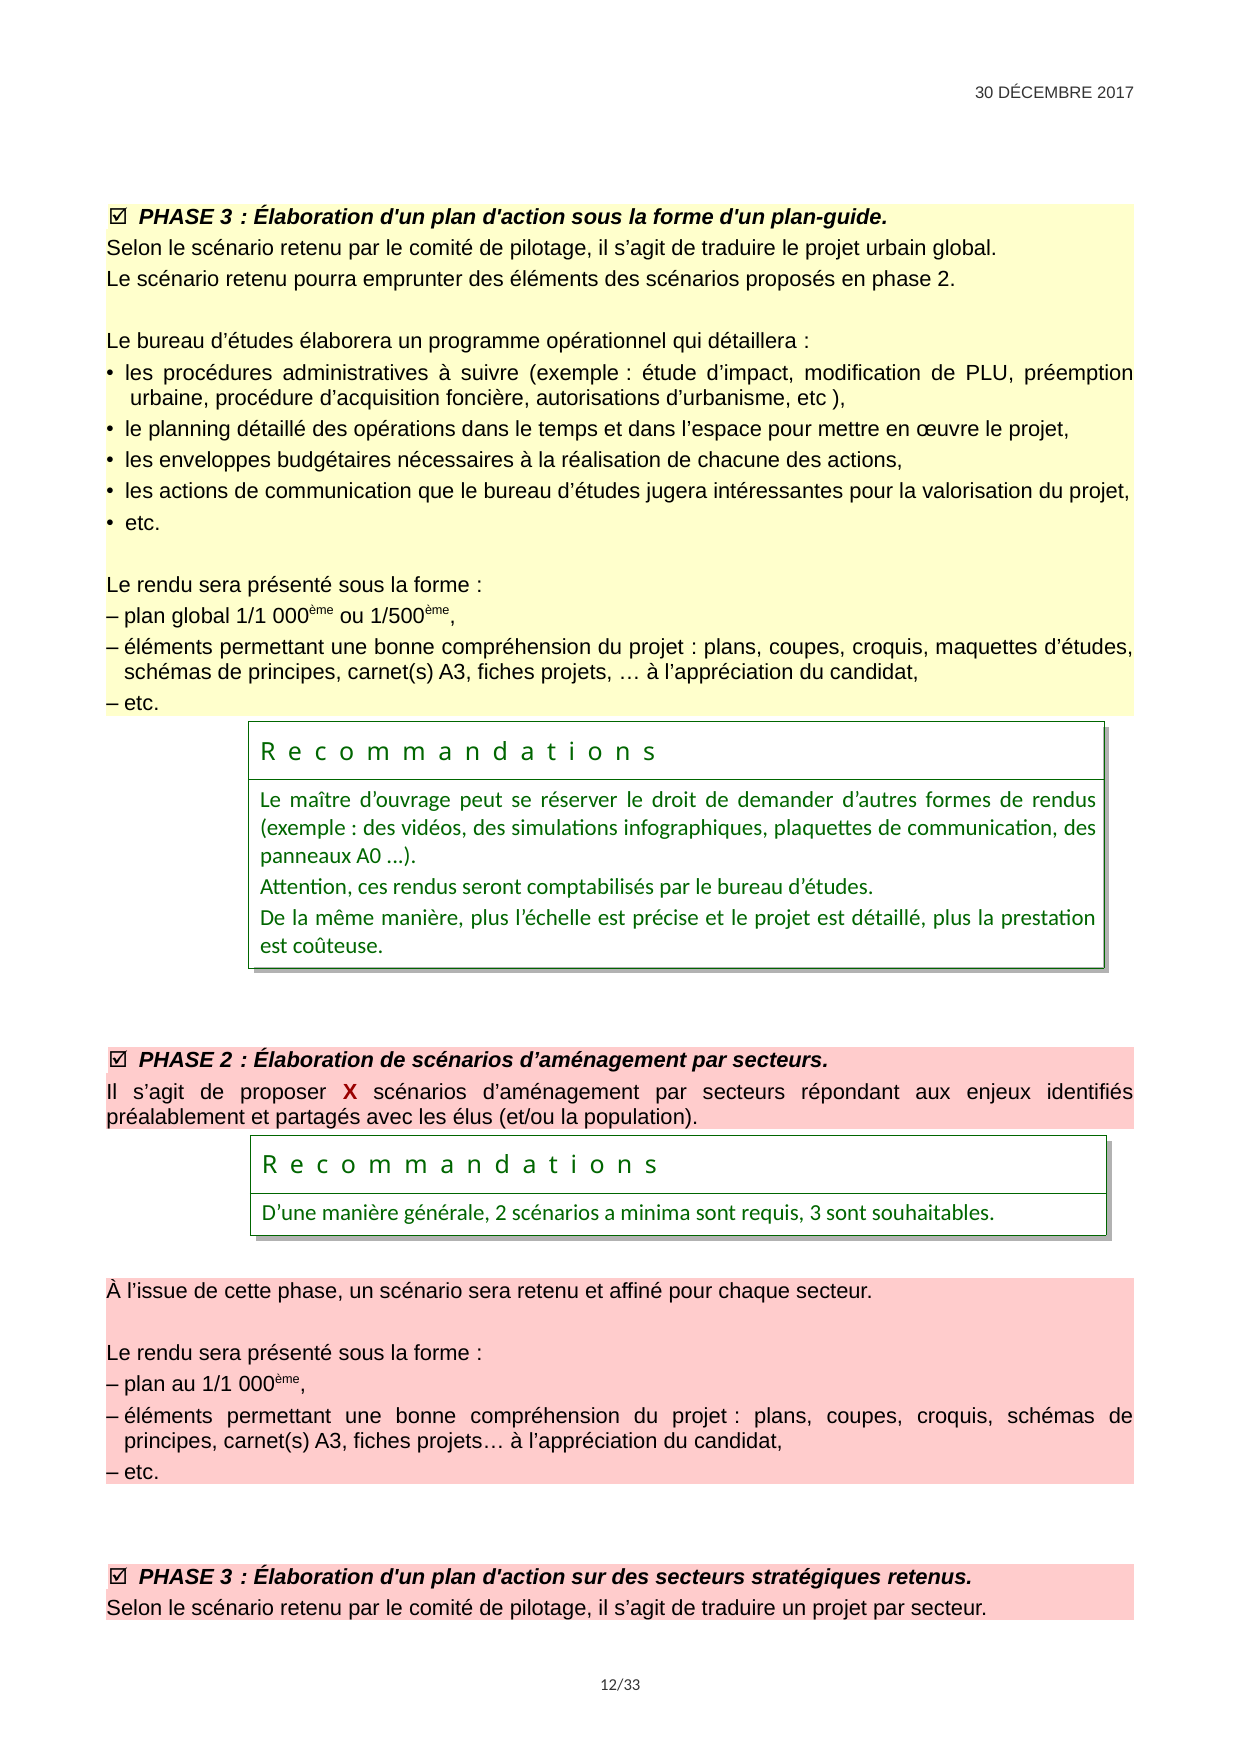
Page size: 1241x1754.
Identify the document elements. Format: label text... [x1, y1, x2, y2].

list etc. [106, 1459, 1134, 1484]
list les actions de communication que le bureau d’études jugera intéressantes pour la valorisation du projet, [106, 478, 1134, 503]
table_header Recommandations [251, 1136, 1106, 1192]
list éléments permettant une bonne compréhension du projet : plans, coupes, croquis, maquettes d’études, schémas de principes, carnet(s) A3, fiches projets, … à l’appréciation du candidat, [106, 634, 1134, 684]
list PHASE 3 : Élaboration d'un plan d'action sur des secteurs stratégiques retenus. [108, 1564, 1134, 1589]
text Selon le scénario retenu par le comité de pilotage, il s’agit de traduire le projet urbain global. [106, 235, 1134, 260]
table_cell Le maître d’ouvrage peut se réserver le droit de demander d’autres formes de rendus (exemple : des vidéos, des simulations infographiques, plaquettes de communication, des panneaux A0 ...). Attention, ces rendus seront comptabilisés par le bureau d’études. De la même manière, plus l’échelle est précise et le projet est détaillé, plus la prestation est coûteuse. [249, 780, 1103, 967]
text Selon le scénario retenu par le comité de pilotage, il s’agit de traduire un projet par secteur. [106, 1595, 1134, 1620]
list éléments permettant une bonne compréhension du projet : plans, coupes, croquis, schémas de principes, carnet(s) A3, fiches projets… à l’appréciation du candidat, [106, 1402, 1134, 1453]
text Il s’agit de proposer X scénarios d’aménagement par secteurs répondant aux enjeux identifiés préalablement et partagés avec les élus (et/ou la population). [106, 1078, 1134, 1129]
list les enveloppes budgétaires nécessaires à la réalisation de chacune des actions, [106, 447, 1134, 472]
text Le rendu sera présenté sous la forme : [106, 572, 1134, 597]
list etc. [106, 509, 1134, 534]
list le planning détaillé des opérations dans le temps et dans l’espace pour mettre en œuvre le projet, [106, 416, 1134, 441]
list les procédures administratives à suivre (exemple : étude d’impact, modification de PLU, préemption urbaine, procédure d’acquisition foncière, autorisations d’urbanisme, etc ), [106, 359, 1134, 410]
text À l’issue de cette phase, un scénario sera retenu et affiné pour chaque secteur. [106, 1278, 1134, 1303]
list PHASE 2 : Élaboration de scénarios d’aménagement par secteurs. [108, 1047, 1134, 1073]
list PHASE 3 : Élaboration d'un plan d'action sous la forme d'un plan-guide. [108, 204, 1134, 229]
table_header Recommandations [249, 722, 1104, 779]
table_cell D’une manière générale, 2 scénarios a minima sont requis, 3 sont souhaitables. [251, 1194, 1106, 1235]
text Le bureau d’études élaborera un programme opérationnel qui détaillera : [106, 328, 1134, 354]
list etc. [106, 690, 1134, 716]
list plan au 1/1 000ème, [106, 1371, 1134, 1397]
list plan global 1/1 000ème ou 1/500ème, [106, 603, 1134, 628]
text Le scénario retenu pourra emprunter des éléments des scénarios proposés en phase 2. [106, 266, 1134, 291]
text Le rendu sera présenté sous la forme : [106, 1340, 1134, 1365]
